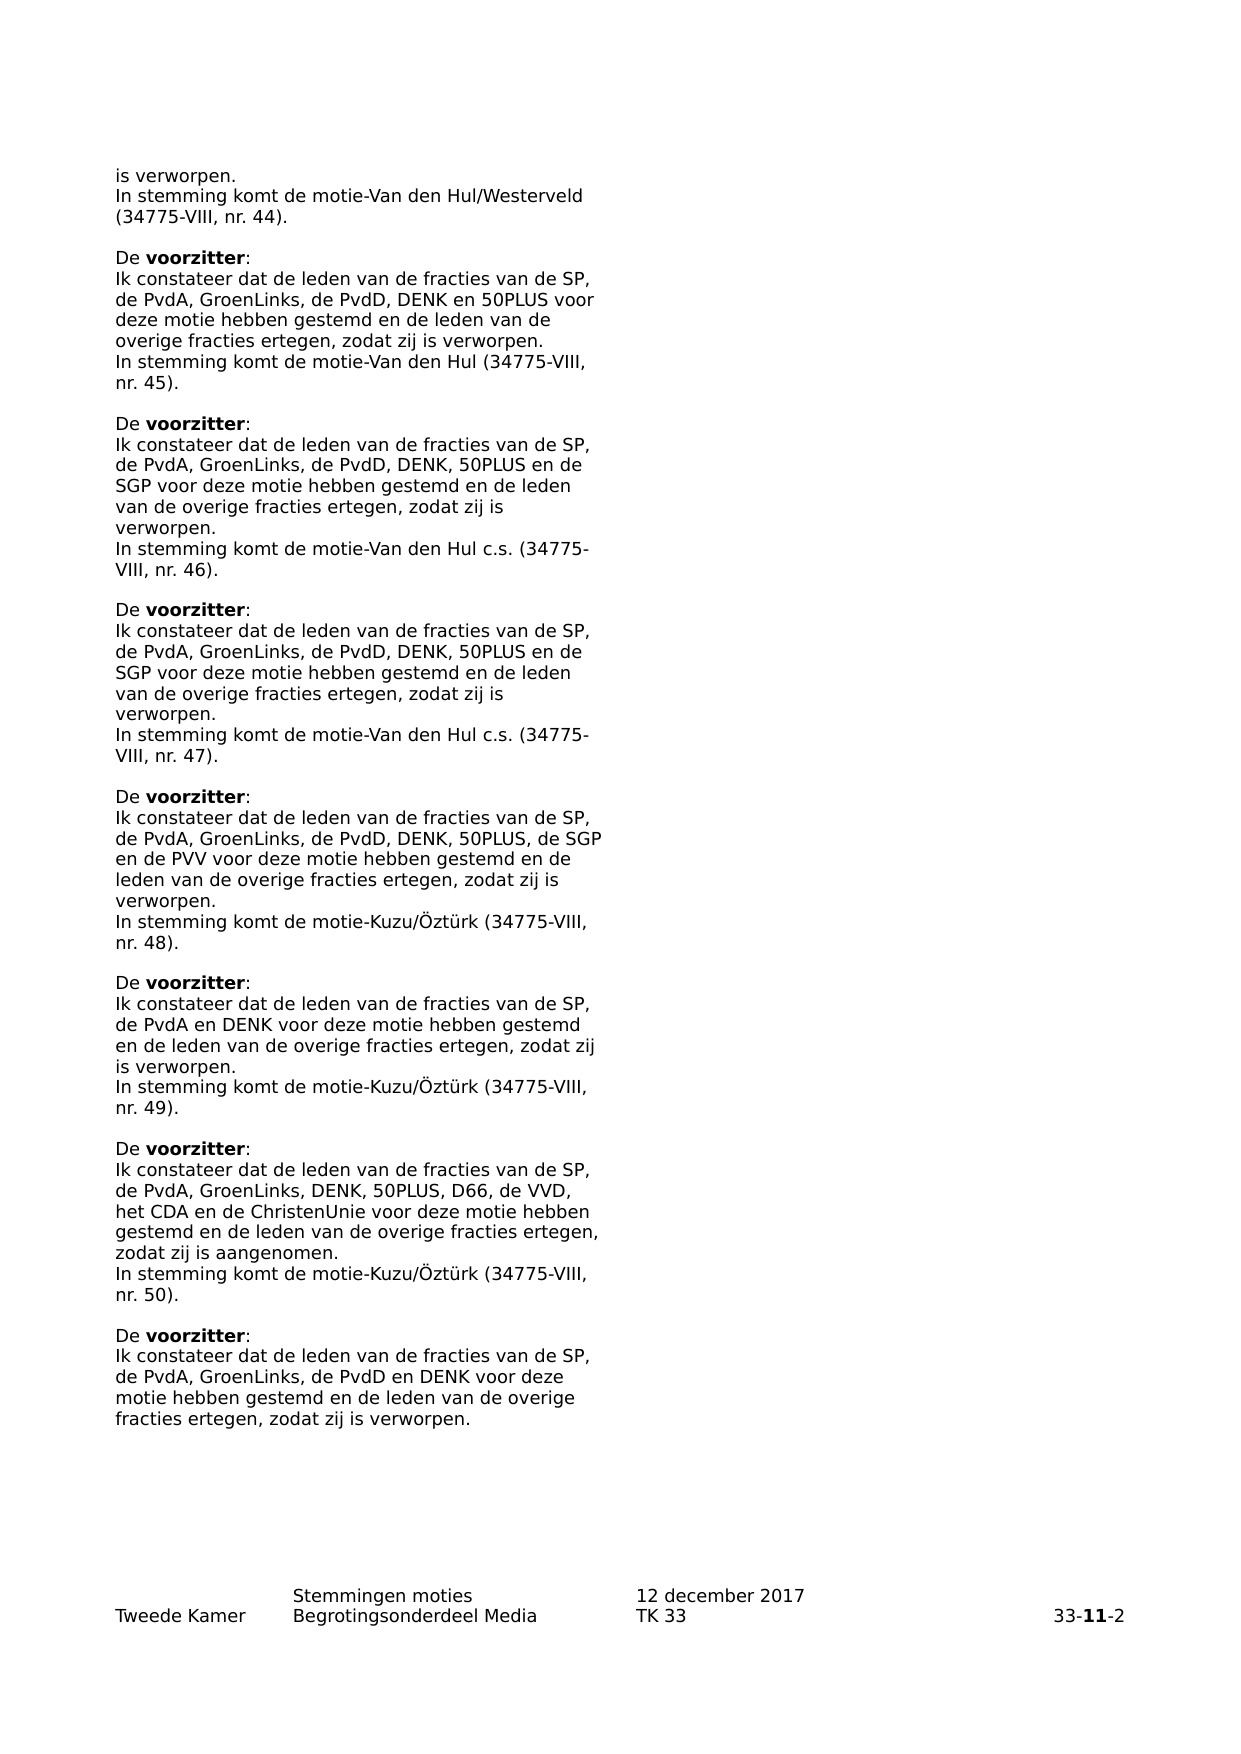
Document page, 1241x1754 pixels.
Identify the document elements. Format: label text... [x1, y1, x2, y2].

text De voorzitter: [115, 600, 605, 621]
text In stemming komt de motie-Van den Hul c.s. (34775-VIII, nr. 46). [115, 538, 605, 580]
text In stemming komt de motie-Kuzu/Öztürk (34775-VIII, nr. 50). [115, 1264, 605, 1306]
text In stemming komt de motie-Van den Hul/Westerveld (34775-VIII, nr. 44). [115, 186, 605, 228]
text Ik constateer dat de leden van de fracties van de SP, de PvdA, GroenLinks, de PvdD en DENK voor deze motie hebben gestemd en de leden van de overige fracties ertegen, zodat zij is verworpen. [115, 1346, 605, 1429]
text Ik constateer dat de leden van de fracties van de SP, de PvdA en DENK voor deze motie hebben gestemd en de leden van de overige fracties ertegen, zodat zij is verworpen. [115, 994, 605, 1077]
text In stemming komt de motie-Kuzu/Öztürk (34775-VIII, nr. 48). [115, 912, 605, 953]
text De voorzitter: [115, 248, 605, 268]
text Ik constateer dat de leden van de fracties van de SP, de PvdA, GroenLinks, de PvdD, DENK, 50PLUS en de SGP voor deze motie hebben gestemd en de leden van de overige fracties ertegen, zodat zij is verworpen. [115, 621, 605, 725]
text Ik constateer dat de leden van de fracties van de SP, de PvdA, GroenLinks, de PvdD, DENK, 50PLUS en de SGP voor deze motie hebben gestemd en de leden van de overige fracties ertegen, zodat zij is verworpen. [115, 434, 605, 538]
text Ik constateer dat de leden van de fracties van de SP, de PvdA, GroenLinks, de PvdD, DENK en 50PLUS voor deze motie hebben gestemd en de leden van de overige fracties ertegen, zodat zij is verworpen. [115, 268, 605, 352]
text De voorzitter: [115, 1326, 605, 1346]
text De voorzitter: [115, 787, 605, 807]
text Ik constateer dat de leden van de fracties van de SP, de PvdA, GroenLinks, de PvdD, DENK, 50PLUS, de SGP en de PVV voor deze motie hebben gestemd en de leden van de overige fracties ertegen, zodat zij is verworpen. [115, 807, 605, 912]
text Ik constateer dat de leden van de fracties van de SP, de PvdA, GroenLinks, DENK, 50PLUS, D66, de VVD, het CDA en de ChristenUnie voor deze motie hebben gestemd en de leden van de overige fracties ertegen, zodat zij is aangenomen. [115, 1160, 605, 1264]
text De voorzitter: [115, 973, 605, 994]
text In stemming komt de motie-Van den Hul (34775-VIII, nr. 45). [115, 352, 605, 393]
text De voorzitter: [115, 413, 605, 434]
text In stemming komt de motie-Kuzu/Öztürk (34775-VIII, nr. 49). [115, 1077, 605, 1119]
text De voorzitter: [115, 1139, 605, 1160]
text is verworpen. [115, 165, 605, 186]
text In stemming komt de motie-Van den Hul c.s. (34775-VIII, nr. 47). [115, 725, 605, 767]
